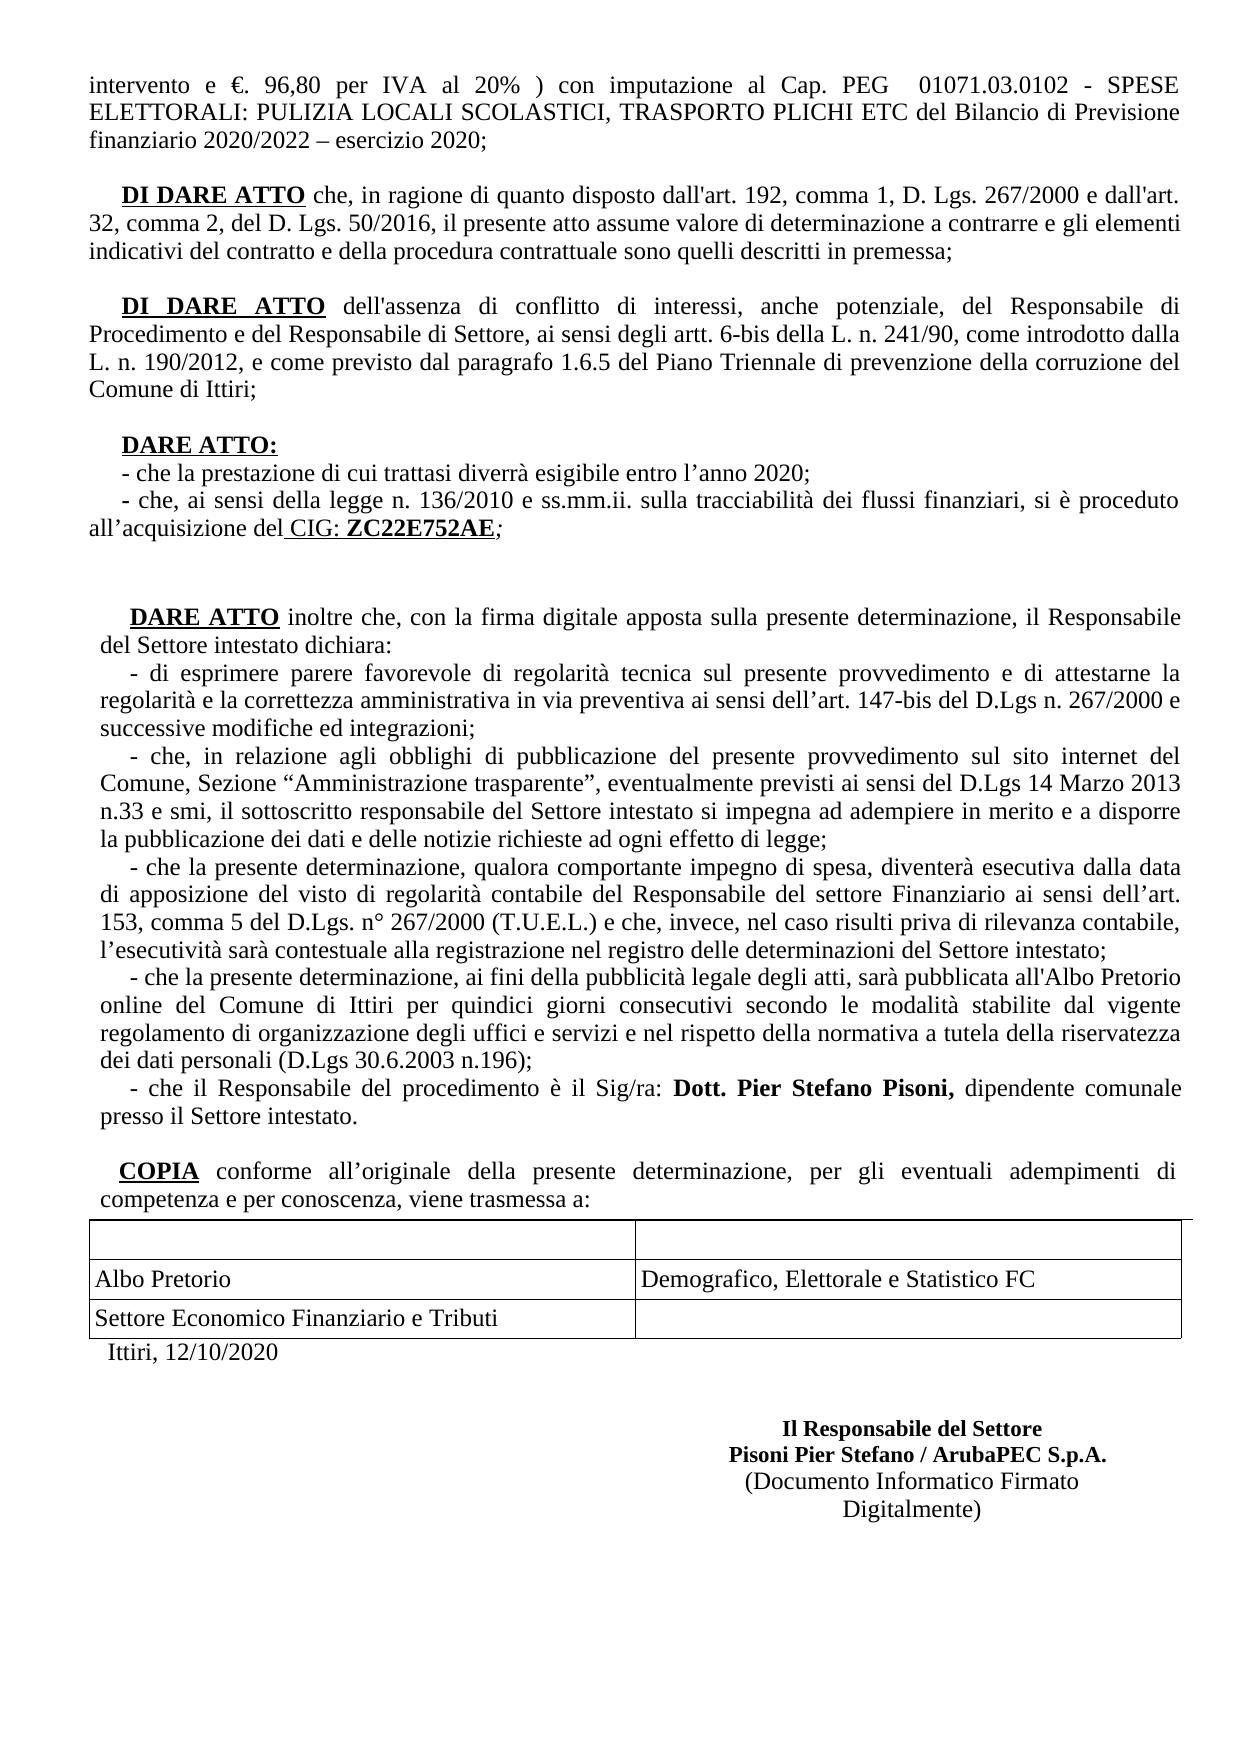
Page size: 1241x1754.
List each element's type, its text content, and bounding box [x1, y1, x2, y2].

table_header [636, 1221, 1181, 1259]
table_cell [81, 1416, 670, 1442]
table_header [81, 1629, 591, 1657]
table_cell Il Responsabile del Settore [670, 1416, 1176, 1442]
table_cell Albo Pretorio [90, 1260, 635, 1298]
table_cell [636, 1300, 1181, 1338]
text DI DARE ATTO dell'assenza di conflitto di interessi, anche potenziale, del Responsabile di Procedimento e del Responsabile di Settore, ai sensi degli artt. 6-bis della L. n. 241/90, come introdotto dalla L. n. 190/2012, e come previsto dal paragrafo 1.6.5 del Piano Triennale di prevenzione della corruzione del Comune di Ittiri; [89, 292, 1181, 403]
text DI DARE ATTO che, in ragione di quanto disposto dall'art. 192, comma 1, D. Lgs. 267/2000 e dall'art. 32, comma 2, del D. Lgs. 50/2016, il presente atto assume valore di determinazione a contrarre e gli elementi indicativi del contratto e della procedura contrattuale sono quelli descritti in premessa; [89, 182, 1181, 265]
table_cell [81, 1391, 670, 1416]
table_cell Settore Economico Finanziario e Tributi [90, 1300, 635, 1338]
table_header [90, 1221, 635, 1259]
text DARE ATTO: [89, 431, 1181, 459]
table_cell Demografico, Elettorale e Statistico FC [636, 1260, 1181, 1298]
table_header DARE ATTO inoltre che, con la firma digitale apposta sulla presente determinazione, il Responsabile del Settore intestato dichiara: - di esprimere parere favorevole di regolarità tecnica sul presente provvedimento e di attestarne la regolarità e la correttezza amministrativa in via preventiva ai sensi dell’art. 147-bis del D.Lgs n. 267/2000 e successive modifiche ed integrazioni; - che, in relazione agli obblighi di pubblicazione del presente provvedimento sul sito internet del Comune, Sezione “Amministrazione trasparente”, eventualmente previsti ai sensi del D.Lgs 14 Marzo 2013 n.33 e smi, il sottoscritto responsabile del Settore intestato si impegna ad adempiere in merito e a disporre la pubblicazione dei dati e delle notizie richieste ad ogni effetto di legge; - che la presente determinazione, qualora comportante impegno di spesa, diventerà esecutiva dalla data di apposizione del visto di regolarità contabile del Responsabile del settore Finanziario ai sensi dell’art. 153, comma 5 del D.Lgs. n° 267/2000 (T.U.E.L.) e che, invece, nel caso risulti priva di rilevanza contabile, l’esecutività sarà contestuale alla registrazione nel registro delle determinazioni del Settore intestato; - che la presente determinazione, ai fini della pubblicità legale degli atti, sarà pubblicata all'Albo Pretorio online del Comune di Ittiri per quindici giorni consecutivi secondo le modalità stabilite dal vigente regolamento di organizzazione degli uffici e servizi e nel rispetto della normativa a tutela della riservatezza dei dati personali (D.Lgs 30.6.2003 n.196); - che il Responsabile del procedimento è il Sig/ra: Dott. Pier Stefano Pisoni, dipendente comunale presso il Settore intestato. COPIA conforme all’originale della presente determinazione, per gli eventuali adempimenti di competenza e per conoscenza, viene trasmessa a: [89, 597, 1193, 1219]
table_header [670, 1339, 1176, 1391]
text intervento e €. 96,80 per IVA al 20% ) con imputazione al Cap. PEG 01071.03.0102 - SPESE ELETTORALI: PULIZIA LOCALI SCOLASTICI, TRASPORTO PLICHI ETC del Bilancio di Previsione finanziario 2020/2022 – esercizio 2020; [89, 71, 1181, 154]
table_header Ittiri, 12/10/2020 [81, 1338, 670, 1391]
text - che la prestazione di cui trattasi diverrà esigibile entro l’anno 2020; [89, 459, 1181, 486]
text - che, ai sensi della legge n. 136/2010 e ss.mm.ii. sulla tracciabilità dei flussi finanziari, si è proceduto all’acquisizione del CIG: ZC22E752AE; [89, 486, 1181, 542]
table_cell [670, 1391, 1176, 1416]
table_cell [81, 1442, 670, 1522]
table_cell Pisoni Pier Stefano / ArubaPEC S.p.A. (Documento Informatico Firmato Digitalmente) [670, 1442, 1176, 1522]
table_header [591, 1629, 1139, 1657]
